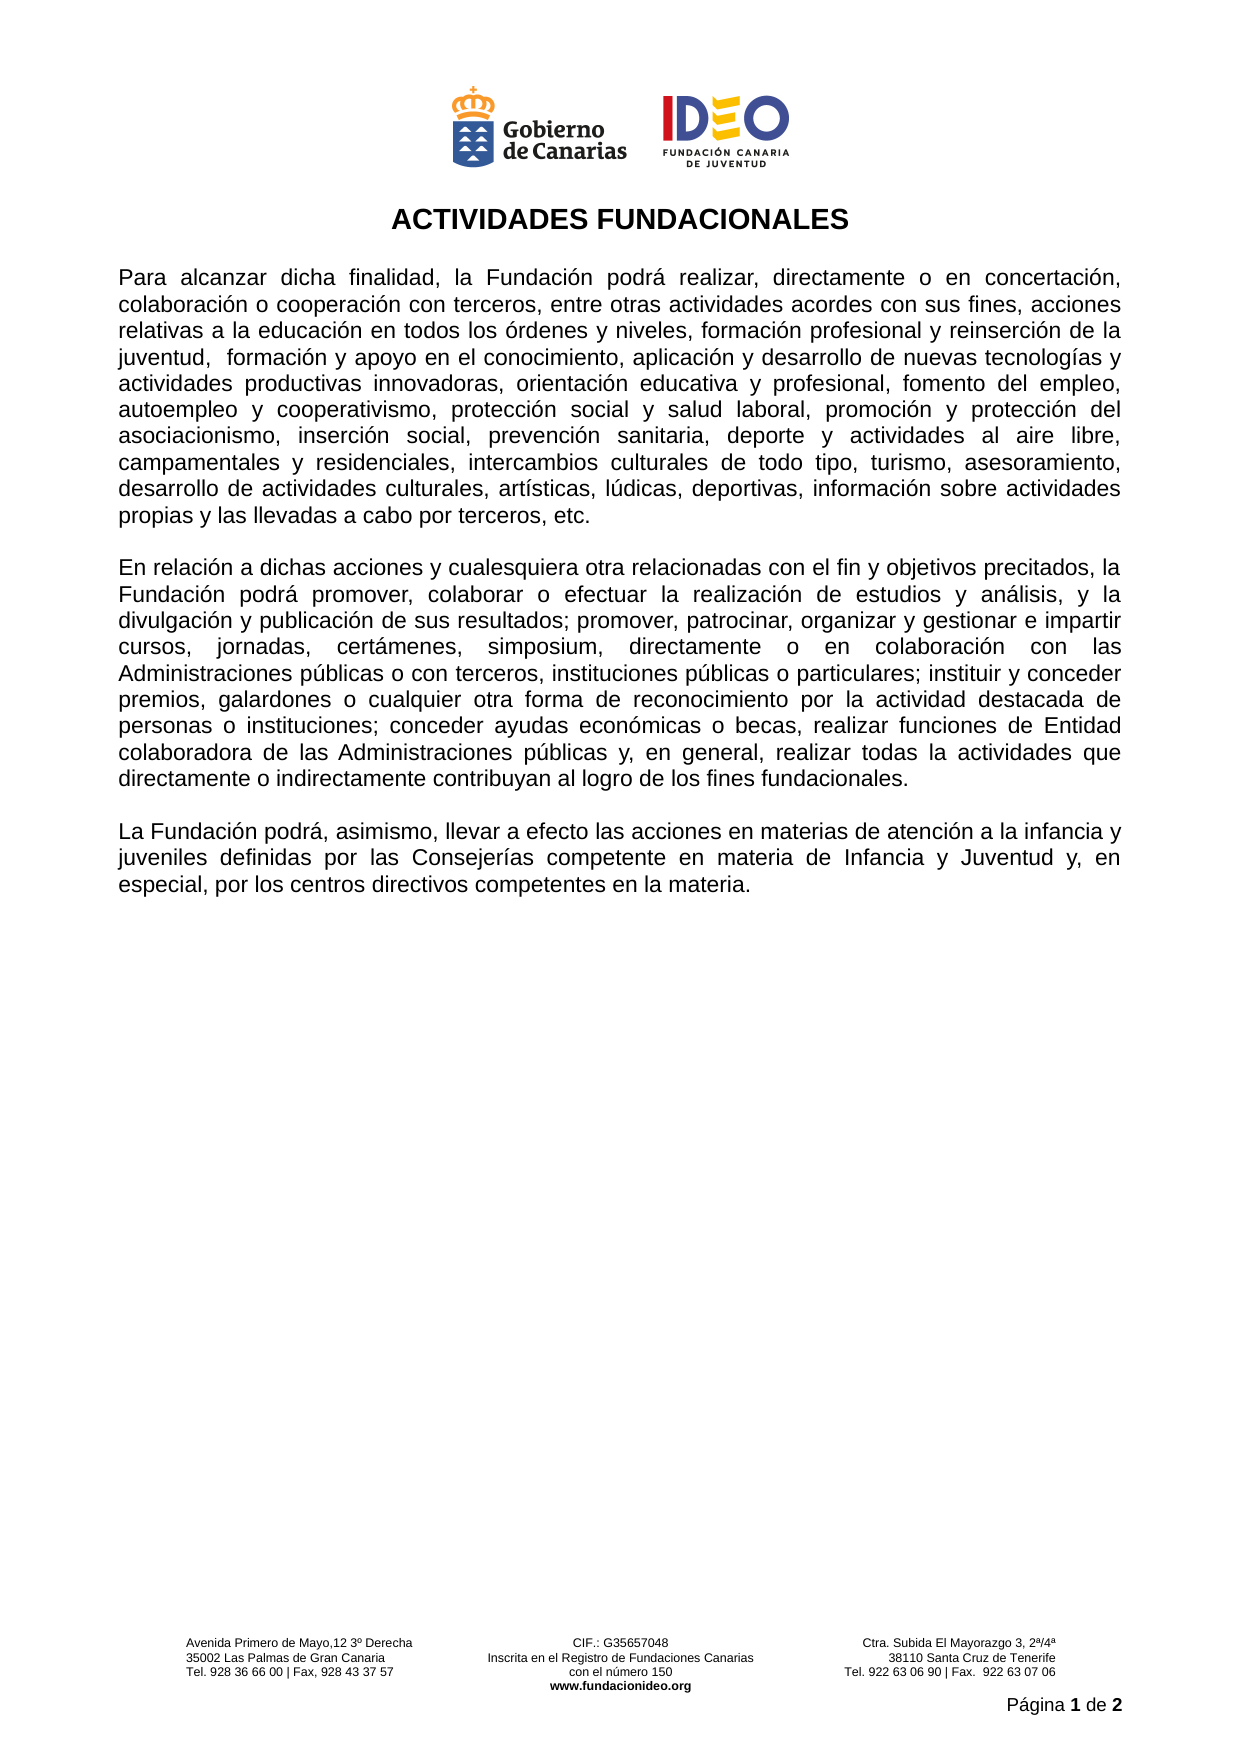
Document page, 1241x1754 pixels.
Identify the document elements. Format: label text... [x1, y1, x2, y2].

text La Fundación podrá, asimismo, llevar a efecto las acciones en materias de atención a la infancia y juveniles definidas por las Consejerías competente en materia de Infancia y Juventud y, en especial, por los centros directivos competentes en la materia. [118, 818, 1122, 897]
text Para alcanzar dicha finalidad, la Fundación podrá realizar, directamente o en concertación, colaboración o cooperación con terceros, entre otras actividades acordes con sus fines, acciones relativas a la educación en todos los órdenes y niveles, formación profesional y reinserción de la juventud, formación y apoyo en el conocimiento, aplicación y desarrollo de nuevas tecnologías y actividades productivas innovadoras, orientación educativa y profesional, fomento del empleo, autoempleo y cooperativismo, protección social y salud laboral, promoción y protección del asociacionismo, inserción social, prevención sanitaria, deporte y actividades al aire libre, campamentales y residenciales, intercambios culturales de todo tipo, turismo, asesoramiento, desarrollo de actividades culturales, artísticas, lúdicas, deportivas, información sobre actividades propias y las llevadas a cabo por terceros, etc. [118, 264, 1122, 528]
text En relación a dichas acciones y cualesquiera otra relacionadas con el fin y objetivos precitados, la Fundación podrá promover, colaborar o efectuar la realización de estudios y análisis, y la divulgación y publicación de sus resultados; promover, patrocinar, organizar y gestionar e impartir cursos, jornadas, certámenes, simposium, directamente o en colaboración con las Administraciones públicas o con terceros, instituciones públicas o particulares; instituir y conceder premios, galardones o cualquier otra forma de reconocimiento por la actividad destacada de personas o instituciones; conceder ayudas económicas o becas, realizar funciones de Entidad colaboradora de las Administraciones públicas y, en general, realizar todas la actividades que directamente o indirectamente contribuyan al logro de los fines fundacionales. [118, 554, 1122, 791]
text ACTIVIDADES FUNDACIONALES [118, 202, 1122, 236]
